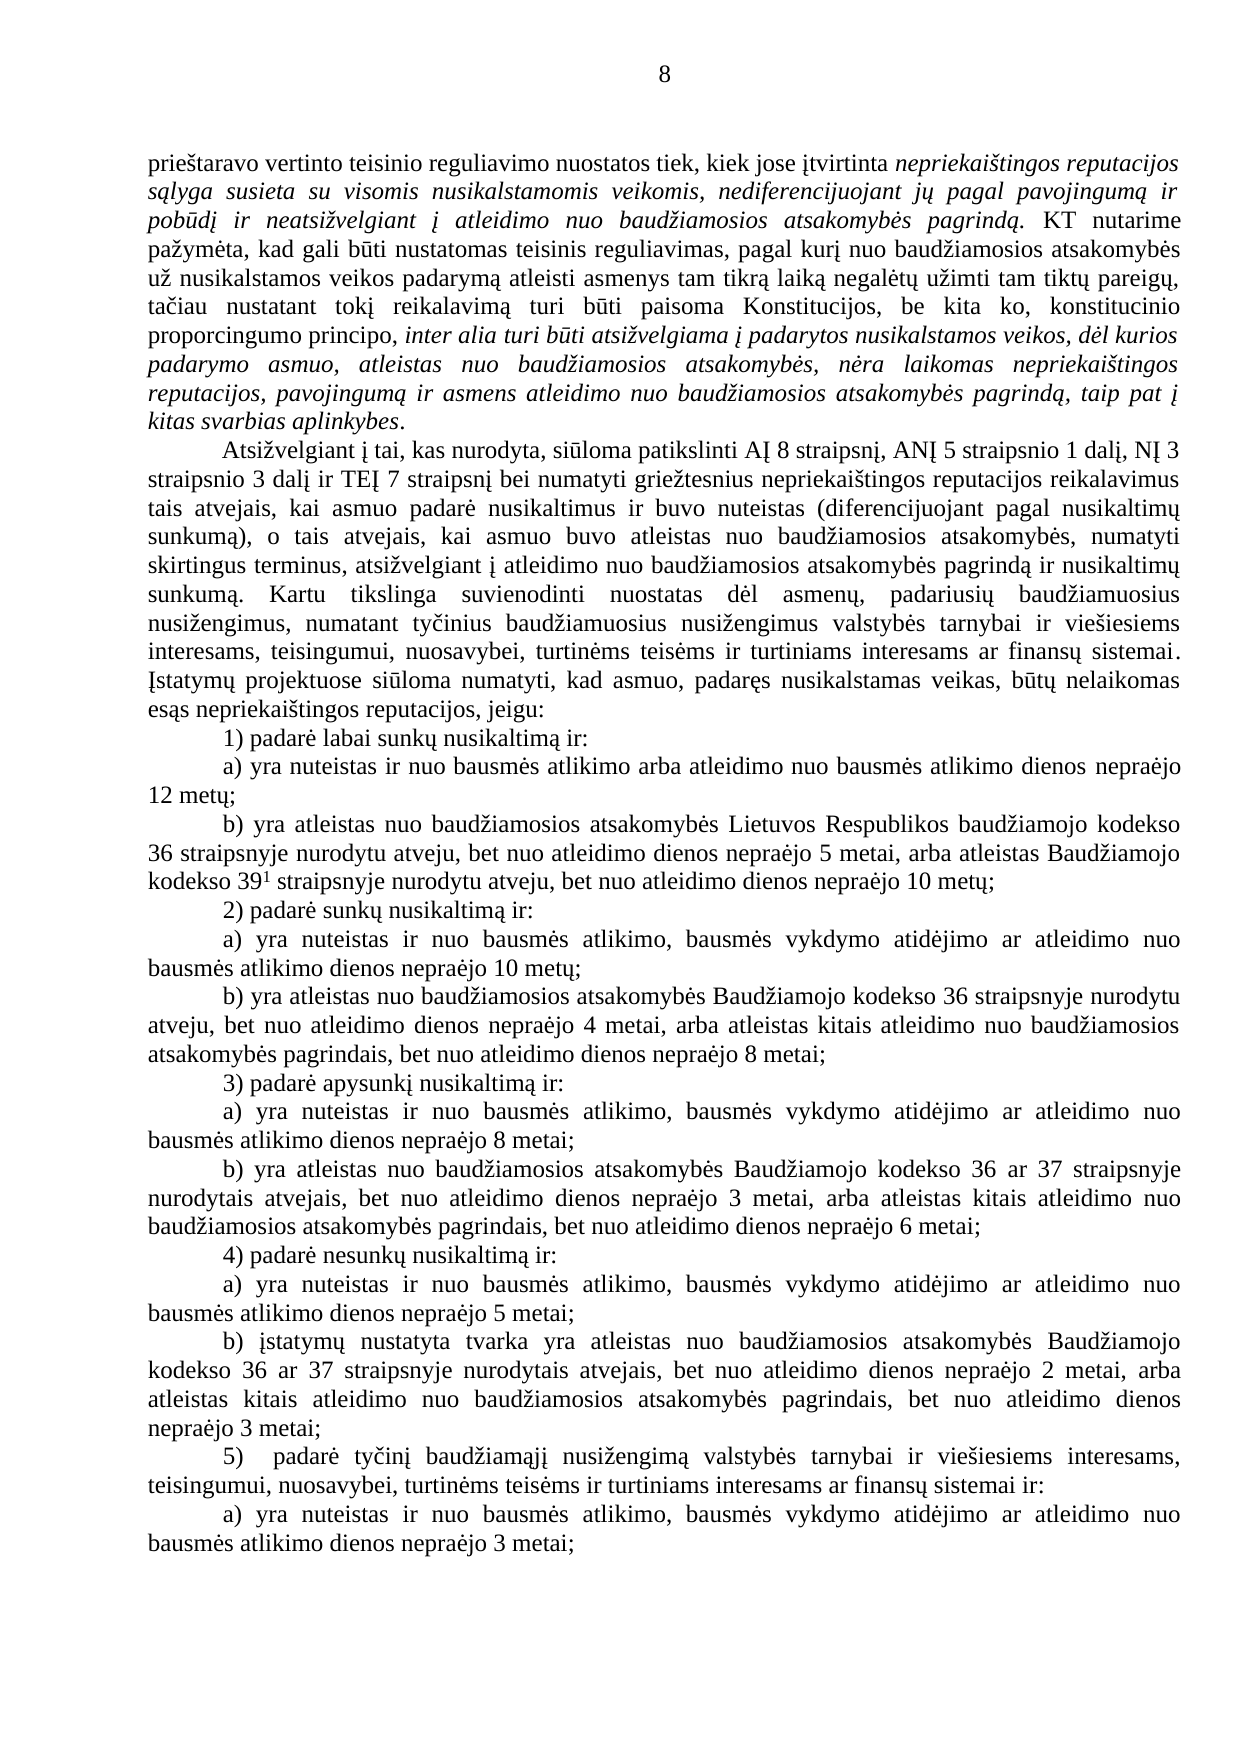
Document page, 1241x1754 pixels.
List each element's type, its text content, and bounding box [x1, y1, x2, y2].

text Atsižvelgiant į tai, kas nurodyta, siūloma patikslinti AĮ 8 straipsnį, ANĮ 5 straipsnio 1 dalį, NĮ 3 straipsnio 3 dalį ir TEĮ 7 straipsnį bei numatyti griežtesnius nepriekaištingos reputacijos reikalavimus tais atvejais, kai asmuo padarė nusikaltimus ir buvo nuteistas (diferencijuojant pagal nusikaltimų sunkumą), o tais atvejais, kai asmuo buvo atleistas nuo baudžiamosios atsakomybės, numatyti skirtingus terminus, atsižvelgiant į atleidimo nuo baudžiamosios atsakomybės pagrindą ir nusikaltimų sunkumą. Kartu tikslinga suvienodinti nuostatas dėl asmenų, padariusių baudžiamuosius nusižengimus, numatant tyčinius baudžiamuosius nusižengimus valstybės tarnybai ir viešiesiems interesams, teisingumui, nuosavybei, turtinėms teisėms ir turtiniams interesams ar finansų sistemai. Įstatymų projektuose siūloma numatyti, kad asmuo, padaręs nusikalstamas veikas, būtų nelaikomas esąs nepriekaištingos reputacijos, jeigu: [148, 435, 1181, 723]
text a) yra nuteistas ir nuo bausmės atlikimo, bausmės vykdymo atidėjimo ar atleidimo nuo bausmės atlikimo dienos nepraėjo 10 metų; [148, 924, 1181, 981]
text a) yra nuteistas ir nuo bausmės atlikimo arba atleidimo nuo bausmės atlikimo dienos nepraėjo 12 metų; [148, 751, 1181, 809]
text a) yra nuteistas ir nuo bausmės atlikimo, bausmės vykdymo atidėjimo ar atleidimo nuo bausmės atlikimo dienos nepraėjo 8 metai; [148, 1096, 1181, 1154]
text 2) padarė sunkų nusikaltimą ir: [148, 895, 1181, 924]
text b) yra atleistas nuo baudžiamosios atsakomybės Baudžiamojo kodekso 36 straipsnyje nurodytu atveju, bet nuo atleidimo dienos nepraėjo 4 metai, arba atleistas kitais atleidimo nuo baudžiamosios atsakomybės pagrindais, bet nuo atleidimo dienos nepraėjo 8 metai; [148, 981, 1181, 1068]
text a) yra nuteistas ir nuo bausmės atlikimo, bausmės vykdymo atidėjimo ar atleidimo nuo bausmės atlikimo dienos nepraėjo 5 metai; [148, 1269, 1181, 1326]
text b) yra atleistas nuo baudžiamosios atsakomybės Baudžiamojo kodekso 36 ar 37 straipsnyje nurodytais atvejais, bet nuo atleidimo dienos nepraėjo 3 metai, arba atleistas kitais atleidimo nuo baudžiamosios atsakomybės pagrindais, bet nuo atleidimo dienos nepraėjo 6 metai; [148, 1154, 1181, 1240]
text a) yra nuteistas ir nuo bausmės atlikimo, bausmės vykdymo atidėjimo ar atleidimo nuo bausmės atlikimo dienos nepraėjo 3 metai; [148, 1499, 1181, 1556]
text prieštaravo vertinto teisinio reguliavimo nuostatos tiek, kiek jose įtvirtinta nepriekaištingos reputacijos sąlyga susieta su visomis nusikalstamomis veikomis, nediferencijuojant jų pagal pavojingumą ir pobūdį ir neatsižvelgiant į atleidimo nuo baudžiamosios atsakomybės pagrindą. KT nutarime pažymėta, kad gali būti nustatomas teisinis reguliavimas, pagal kurį nuo baudžiamosios atsakomybės už nusikalstamos veikos padarymą atleisti asmenys tam tikrą laiką negalėtų užimti tam tiktų pareigų, tačiau nustatant tokį reikalavimą turi būti paisoma Konstitucijos, be kita ko, konstitucinio proporcingumo principo, inter alia turi būti atsižvelgiama į padarytos nusikalstamos veikos, dėl kurios padarymo asmuo, atleistas nuo baudžiamosios atsakomybės, nėra laikomas nepriekaištingos reputacijos, pavojingumą ir asmens atleidimo nuo baudžiamosios atsakomybės pagrindą, taip pat į kitas svarbias aplinkybes. [148, 148, 1181, 435]
text b) yra atleistas nuo baudžiamosios atsakomybės Lietuvos Respublikos baudžiamojo kodekso 36 straipsnyje nurodytu atveju, bet nuo atleidimo dienos nepraėjo 5 metai, arba atleistas Baudžiamojo kodekso 391 straipsnyje nurodytu atveju, bet nuo atleidimo dienos nepraėjo 10 metų; [148, 809, 1181, 895]
text 4) padarė nesunkų nusikaltimą ir: [148, 1240, 1181, 1269]
text 1) padarė labai sunkų nusikaltimą ir: [148, 723, 1181, 751]
text b) įstatymų nustatyta tvarka yra atleistas nuo baudžiamosios atsakomybės Baudžiamojo kodekso 36 ar 37 straipsnyje nurodytais atvejais, bet nuo atleidimo dienos nepraėjo 2 metai, arba atleistas kitais atleidimo nuo baudžiamosios atsakomybės pagrindais, bet nuo atleidimo dienos nepraėjo 3 metai; [148, 1326, 1181, 1441]
text 5) padarė tyčinį baudžiamąjį nusižengimą valstybės tarnybai ir viešiesiems interesams, teisingumui, nuosavybei, turtinėms teisėms ir turtiniams interesams ar finansų sistemai ir: [148, 1441, 1181, 1499]
text 3) padarė apysunkį nusikaltimą ir: [148, 1068, 1181, 1096]
